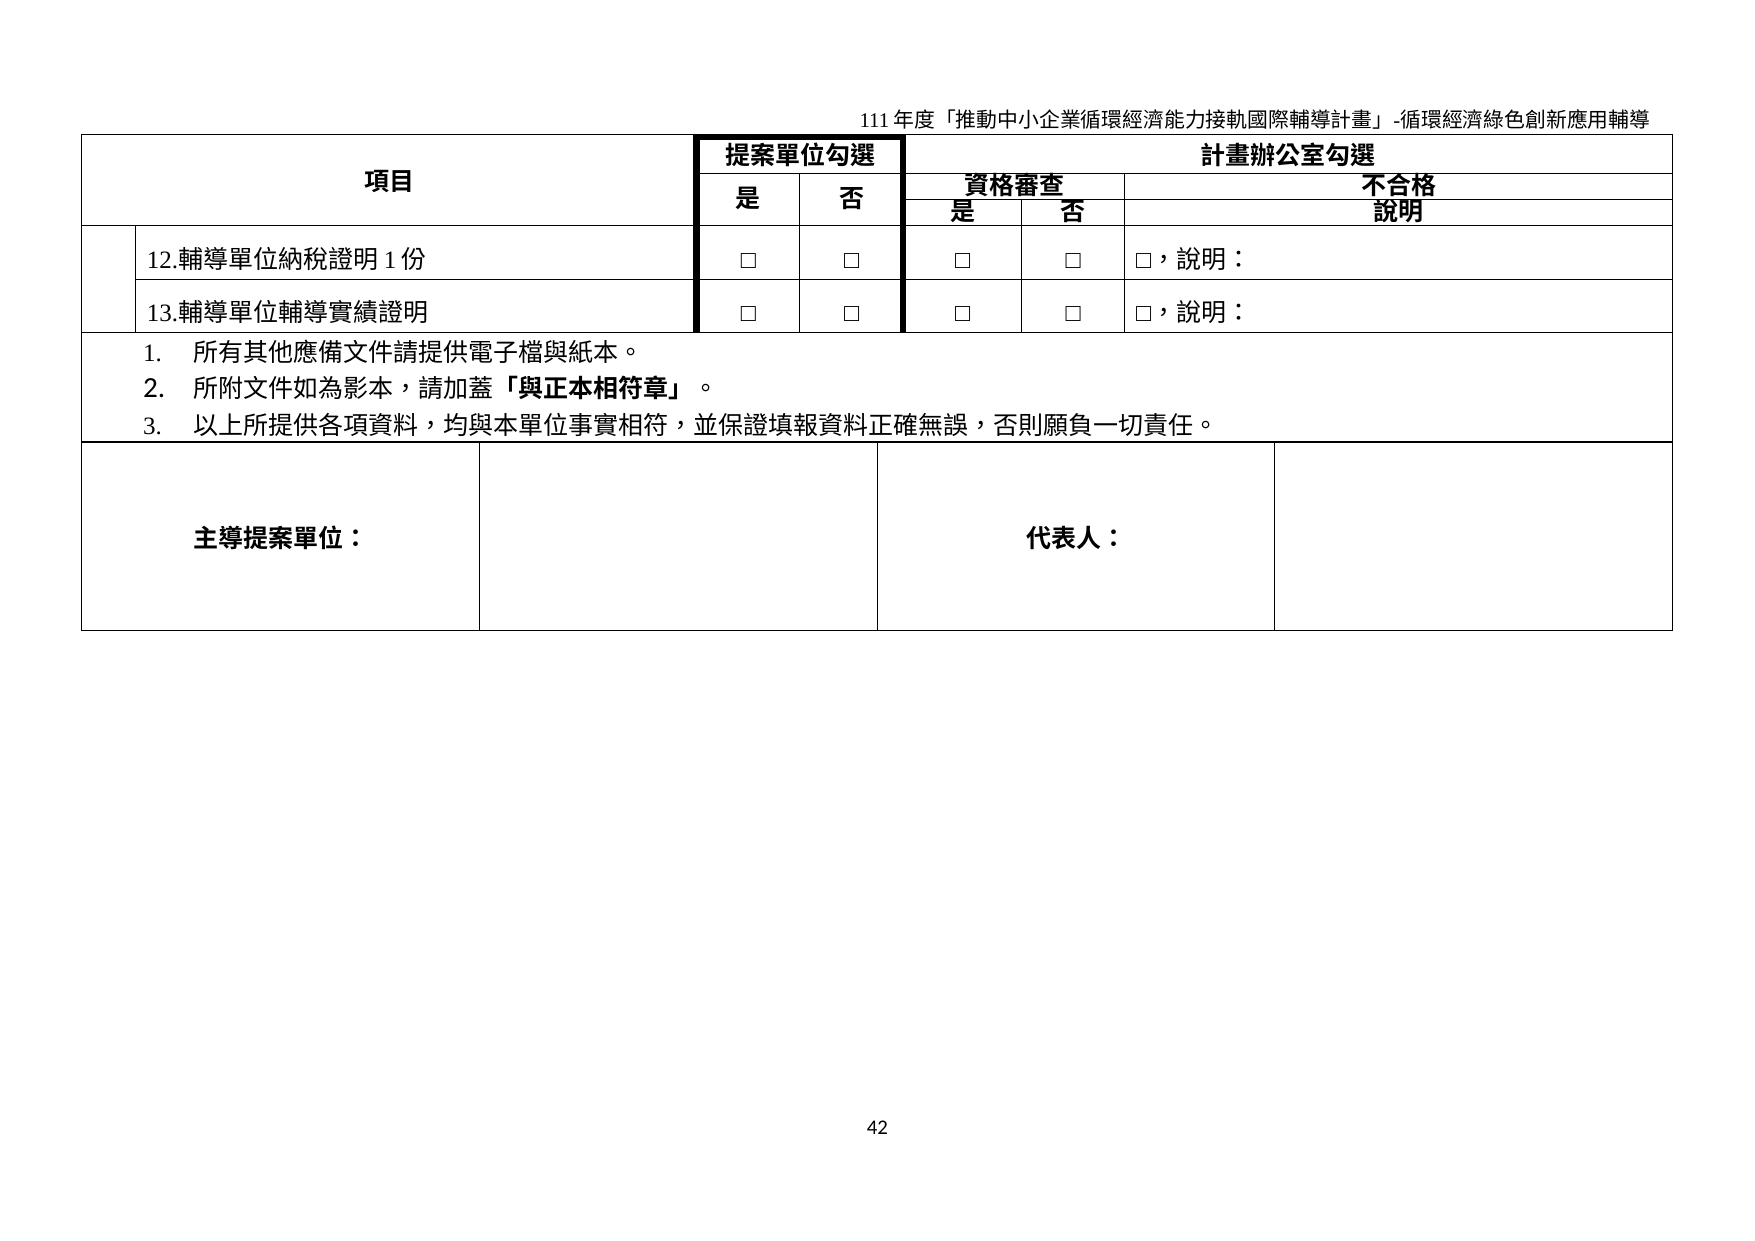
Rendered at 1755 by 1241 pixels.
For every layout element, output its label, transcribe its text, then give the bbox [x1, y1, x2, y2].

table_cell □ [1022, 280, 1124, 332]
table_cell 是 [906, 200, 1021, 225]
table_cell 輔導單位納稅證明1份 [136, 226, 693, 278]
table_header 計畫辦公室勾選 [906, 135, 1672, 173]
table_cell 輔導單位輔導實績證明 [136, 280, 693, 332]
table_cell 資格審查 [906, 174, 1124, 199]
table_cell 否 [800, 174, 900, 225]
table_cell [1275, 443, 1672, 630]
table_cell 不合格 [1125, 174, 1672, 199]
table_cell 說明 [1125, 200, 1672, 225]
table_cell □ [906, 226, 1021, 278]
table_cell □，說明： [1125, 226, 1672, 278]
table_header 提案單位勾選 [700, 140, 900, 173]
table_cell □ [800, 226, 900, 278]
table_cell □ [700, 280, 799, 332]
table_cell □ [800, 280, 900, 332]
table_cell □，說明： [1125, 280, 1672, 332]
table_cell 是 [700, 174, 799, 225]
table_cell 代表人： [878, 443, 1274, 630]
table_header 項目 [82, 135, 693, 225]
table_cell □ [906, 280, 1021, 332]
table_cell 否 [1022, 200, 1124, 225]
table_cell 主導提案單位： [82, 443, 479, 630]
table_cell □ [700, 226, 799, 278]
table_cell □ [1022, 226, 1124, 278]
table_cell 資格文件 [82, 226, 135, 332]
table_cell [480, 443, 877, 630]
table_cell 所有其他應備文件請提供電子檔與紙本。 所附文件如為影本，請加蓋「與正本相符章」。 以上所提供各項資料，均與本單位事實相符，並保證填報資料正確無誤，否則願負一切責任。 [82, 333, 1672, 441]
